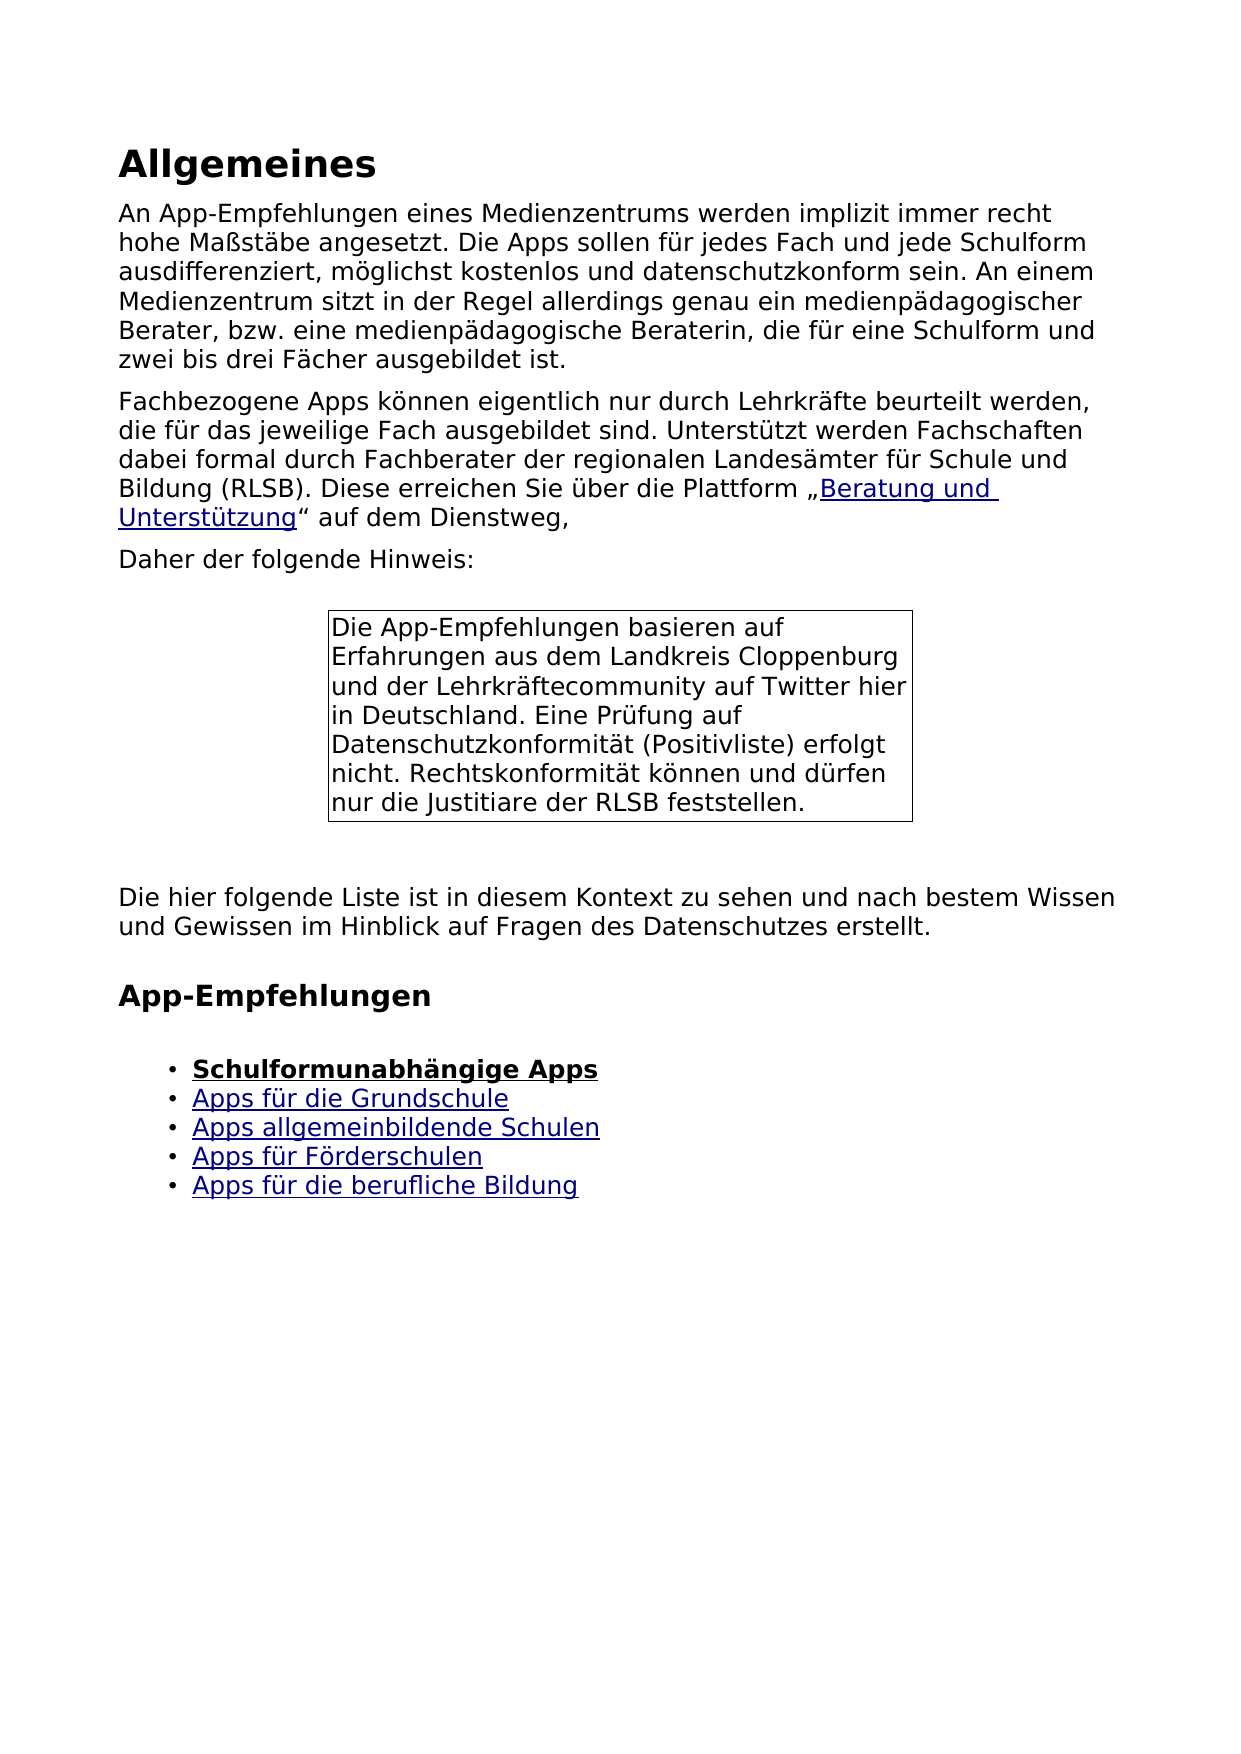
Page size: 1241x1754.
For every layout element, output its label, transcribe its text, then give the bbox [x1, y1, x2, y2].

list Apps allgemeinbildende Schulen [177, 1113, 1122, 1142]
list Apps für die berufliche Bildung [177, 1171, 1122, 1201]
subtitle App-Empfehlungen [118, 979, 1122, 1013]
subtitle Allgemeines [118, 143, 1122, 187]
list Schulformunabhängige Apps [177, 1055, 1122, 1084]
list Apps für Förderschulen [177, 1142, 1122, 1171]
text Die hier folgende Liste ist in diesem Kontext zu sehen und nach bestem Wissen und Gewissen im Hinblick auf Fragen des Datenschutzes erstellt. [118, 883, 1122, 941]
table_header Die App-Empfehlungen basieren auf Erfahrungen aus dem Landkreis Cloppenburg und der Lehrkräftecommunity auf Twitter hier in Deutschland. Eine Prüfung auf Datenschutzkonformität (Positivliste) erfolgt nicht. Rechtskonformität können und dürfen nur die Justitiare der RLSB feststellen. [329, 611, 912, 821]
text Daher der folgende Hinweis: [118, 545, 1122, 574]
text Fachbezogene Apps können eigentlich nur durch Lehrkräfte beurteilt werden, die für das jeweilige Fach ausgebildet sind. Unterstützt werden Fachschaften dabei formal durch Fachberater der regionalen Landesämter für Schule und Bildung (RLSB). Diese erreichen Sie über die Plattform „Beratung und Unterstützung“ auf dem Dienstweg, [118, 387, 1122, 533]
list Apps für die Grundschule [177, 1084, 1122, 1113]
text An App-Empfehlungen eines Medienzentrums werden implizit immer recht hohe Maßstäbe angesetzt. Die Apps sollen für jedes Fach und jede Schulform ausdifferenziert, möglichst kostenlos und datenschutzkonform sein. An einem Medienzentrum sitzt in der Regel allerdings genau ein medienpädagogischer Berater, bzw. eine medienpädagogische Beraterin, die für eine Schulform und zwei bis drei Fächer ausgebildet ist. [118, 199, 1122, 374]
